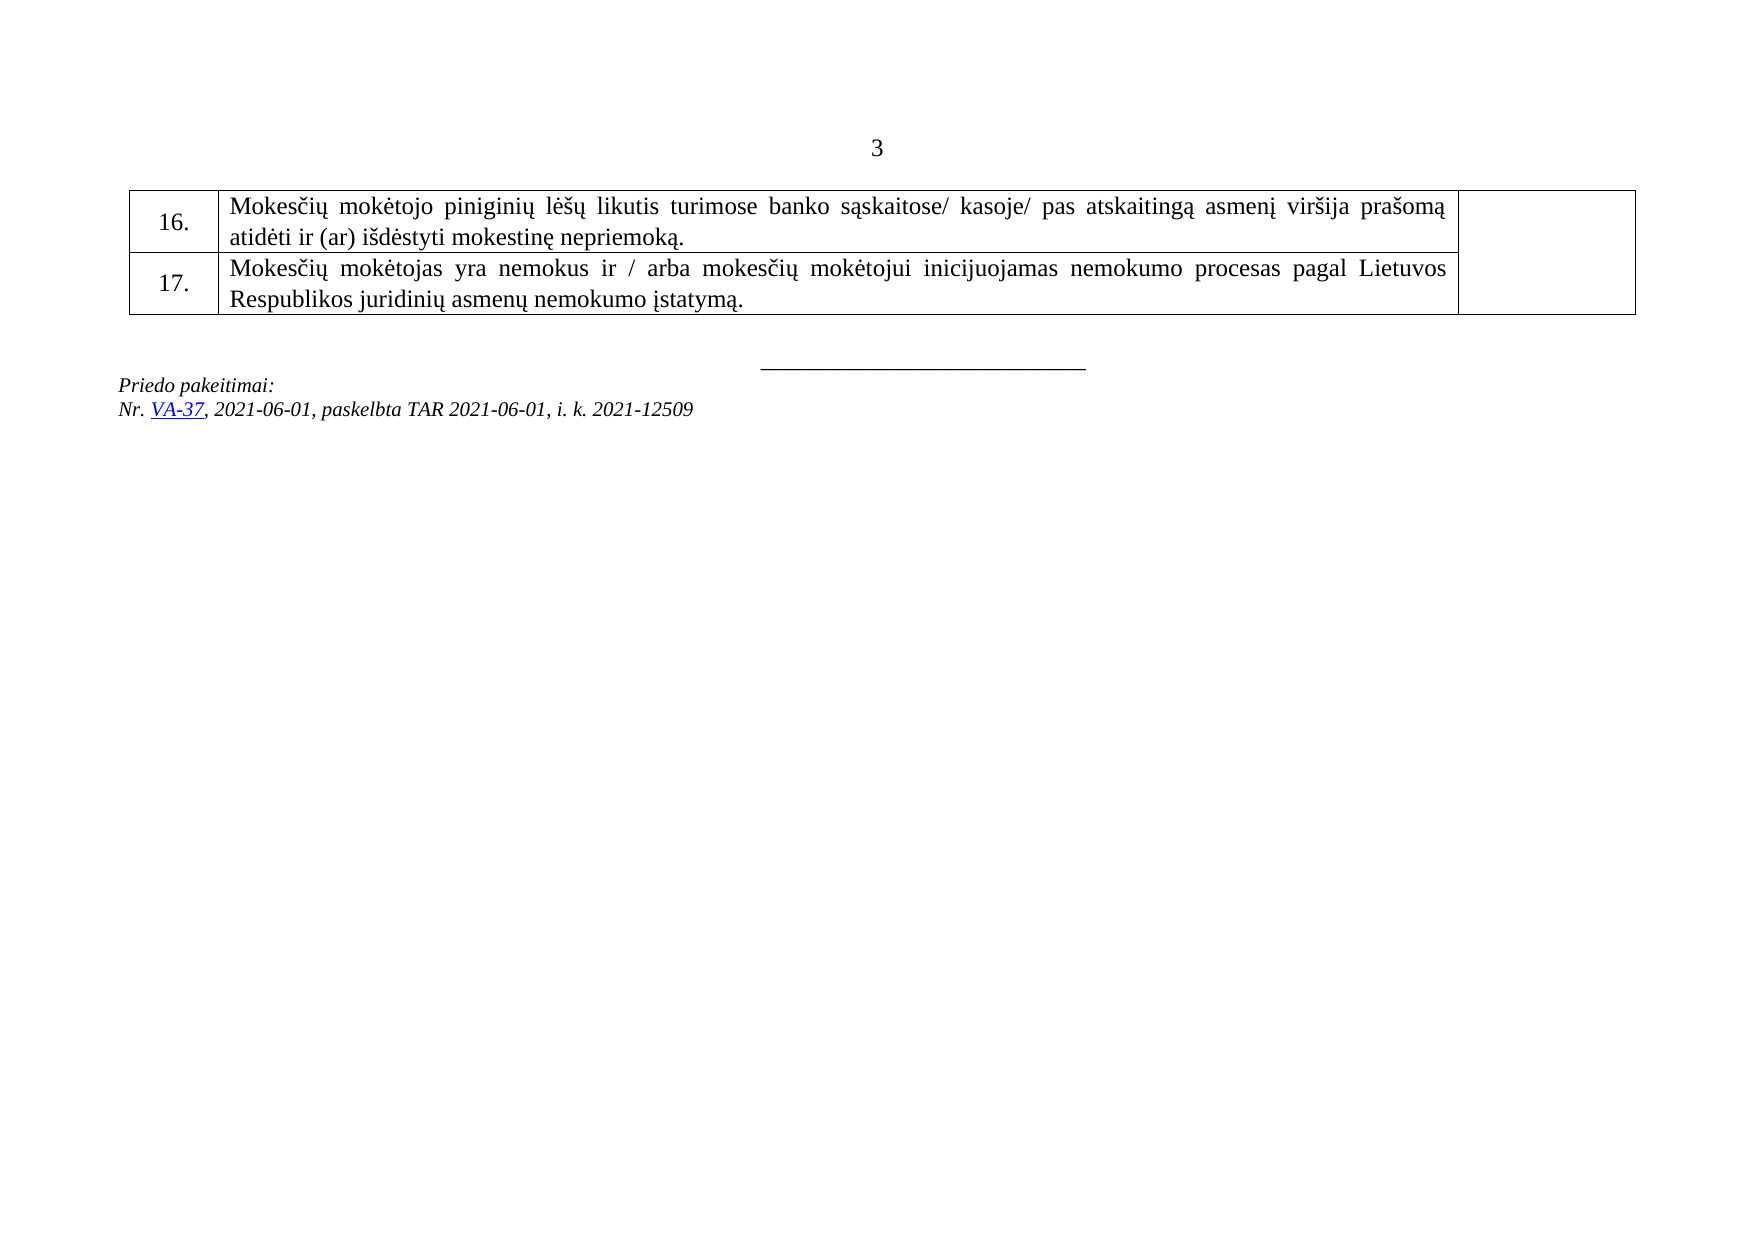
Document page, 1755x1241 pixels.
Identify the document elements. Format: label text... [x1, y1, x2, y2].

table_cell 16. [130, 191, 218, 252]
table_cell Mokesčių mokėtojas yra nemokus ir / arba mokesčių mokėtojui inicijuojamas nemokumo procesas pagal Lietuvos Respublikos juridinių asmenų nemokumo įstatymą. [219, 253, 1458, 314]
table_cell [1459, 191, 1635, 314]
text __________________________ [118, 344, 1728, 373]
table_cell 17. [130, 253, 218, 314]
text Priedo pakeitimai: [118, 373, 1636, 397]
table_cell Mokesčių mokėtojo piniginių lėšų likutis turimose banko sąskaitose/ kasoje/ pas atskaitingą asmenį viršija prašomą atidėti ir (ar) išdėstyti mokestinę nepriemoką. [219, 191, 1458, 252]
text Nr. VA-37, 2021-06-01, paskelbta TAR 2021-06-01, i. k. 2021-12509 [118, 397, 1636, 421]
